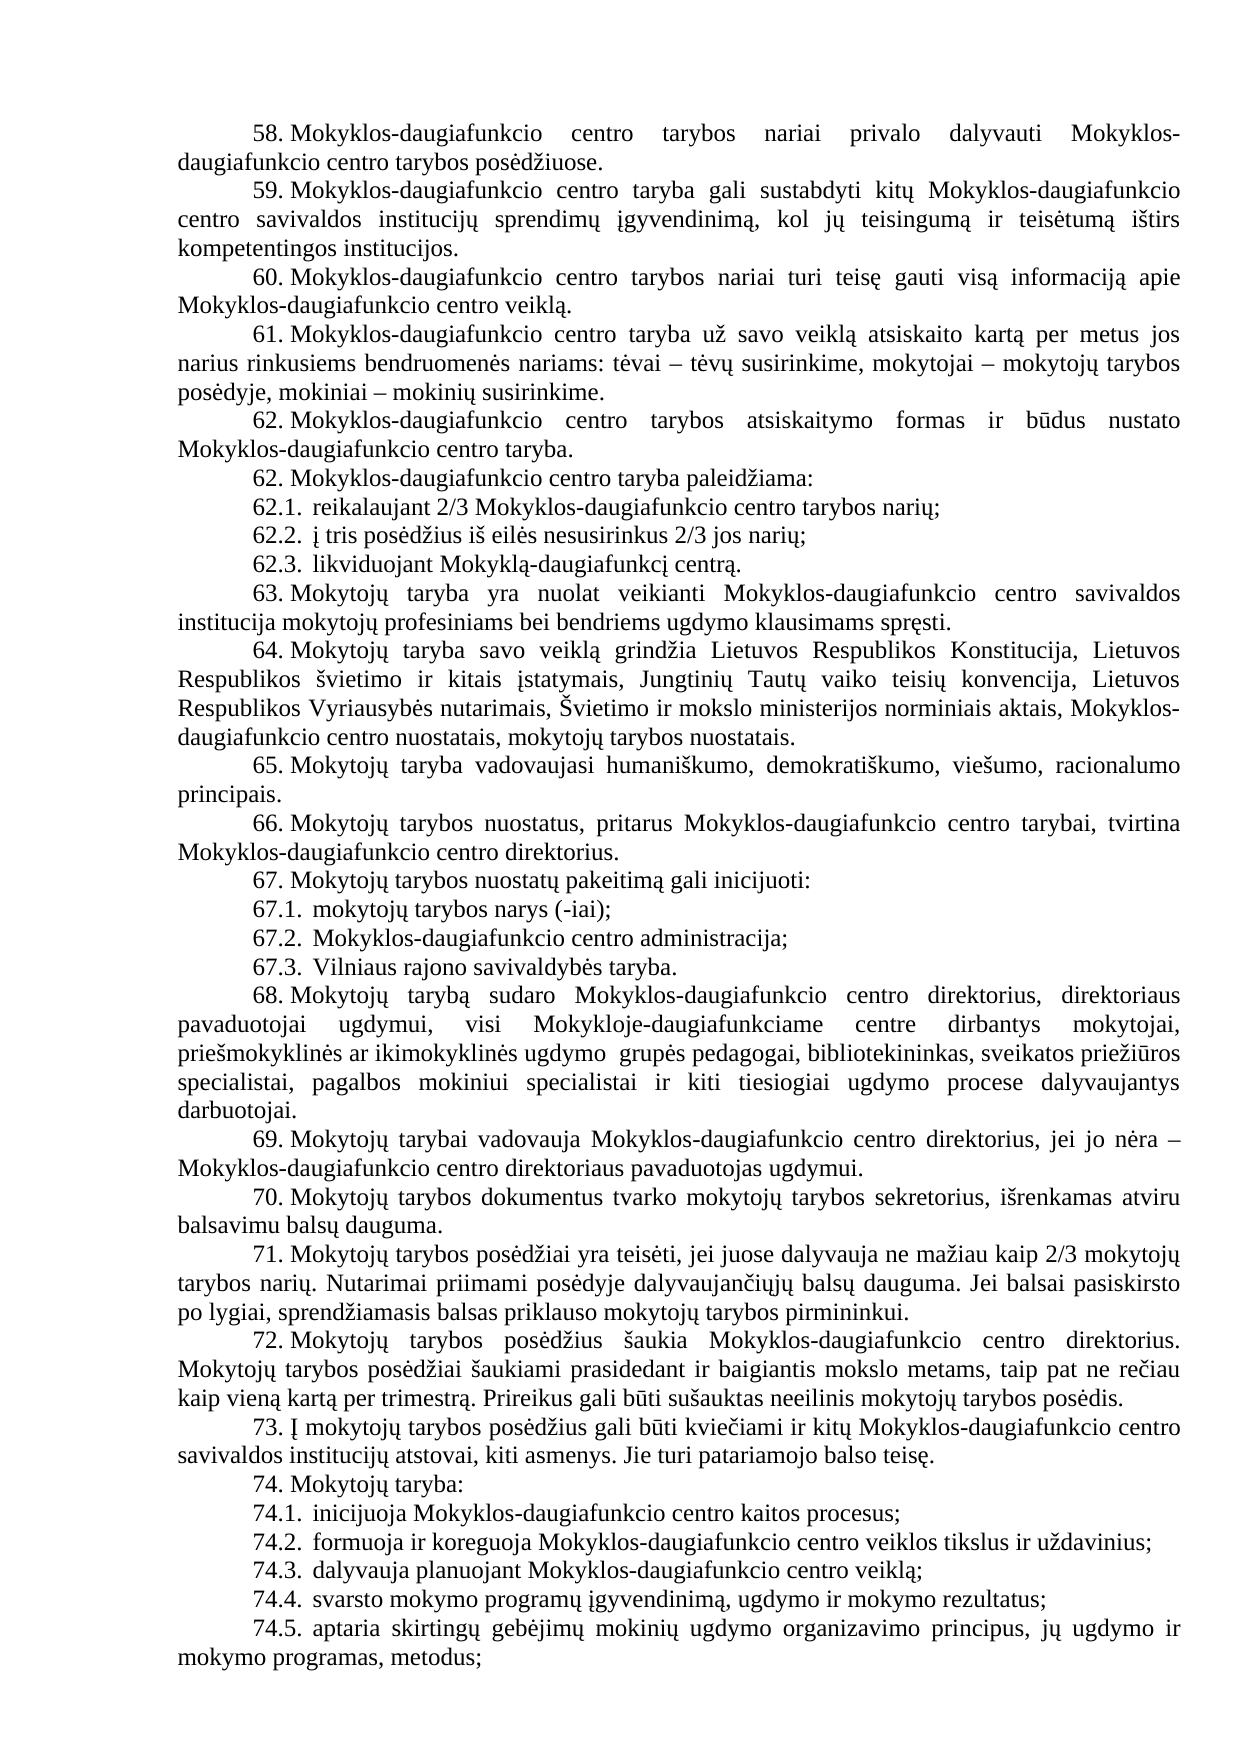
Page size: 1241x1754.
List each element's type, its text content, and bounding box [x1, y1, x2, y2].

text 66. Mokytojų tarybos nuostatus, pritarus Mokyklos-daugiafunkcio centro tarybai, tvirtina Mokyklos-daugiafunkcio centro direktorius. [177, 808, 1181, 866]
text 58. Mokyklos-daugiafunkcio centro tarybos nariai privalo dalyvauti Mokyklos-daugiafunkcio centro tarybos posėdžiuose. [177, 118, 1181, 176]
text 74.1. inicijuoja Mokyklos-daugiafunkcio centro kaitos procesus; [177, 1498, 1181, 1527]
text 65. Mokytojų taryba vadovaujasi humaniškumo, demokratiškumo, viešumo, racionalumo principais. [177, 751, 1181, 808]
text 67.1. mokytojų tarybos narys (-iai); [177, 894, 1181, 923]
text 62. Mokyklos-daugiafunkcio centro taryba paleidžiama: [177, 463, 1181, 492]
text 62.3. likviduojant Mokyklą-daugiafunkcį centrą. [177, 549, 1181, 578]
text 68. Mokytojų tarybą sudaro Mokyklos-daugiafunkcio centro direktorius, direktoriaus pavaduotojai ugdymui, visi Mokykloje-daugiafunkciame centre dirbantys mokytojai, priešmokyklinės ar ikimokyklinės ugdymo grupės pedagogai, bibliotekininkas, sveikatos priežiūros specialistai, pagalbos mokiniui specialistai ir kiti tiesiogiai ugdymo procese dalyvaujantys darbuotojai. [177, 981, 1181, 1124]
text 67.3. Vilniaus rajono savivaldybės taryba. [177, 952, 1181, 981]
text 62. Mokyklos-daugiafunkcio centro tarybos atsiskaitymo formas ir būdus nustato Mokyklos-daugiafunkcio centro taryba. [177, 406, 1181, 463]
text 63. Mokytojų taryba yra nuolat veikianti Mokyklos-daugiafunkcio centro savivaldos institucija mokytojų profesiniams bei bendriems ugdymo klausimams spręsti. [177, 578, 1181, 636]
text 74.4. svarsto mokymo programų įgyvendinimą, ugdymo ir mokymo rezultatus; [177, 1584, 1181, 1613]
text 60. Mokyklos-daugiafunkcio centro tarybos nariai turi teisę gauti visą informaciją apie Mokyklos-daugiafunkcio centro veiklą. [177, 262, 1181, 319]
text 73. Į mokytojų tarybos posėdžius gali būti kviečiami ir kitų Mokyklos-daugiafunkcio centro savivaldos institucijų atstovai, kiti asmenys. Jie turi patariamojo balso teisę. [177, 1412, 1181, 1469]
text 62.2. į tris posėdžius iš eilės nesusirinkus 2/3 jos narių; [177, 521, 1181, 549]
text 59. Mokyklos-daugiafunkcio centro taryba gali sustabdyti kitų Mokyklos-daugiafunkcio centro savivaldos institucijų sprendimų įgyvendinimą, kol jų teisingumą ir teisėtumą ištirs kompetentingos institucijos. [177, 176, 1181, 262]
text 71. Mokytojų tarybos posėdžiai yra teisėti, jei juose dalyvauja ne mažiau kaip 2/3 mokytojų tarybos narių. Nutarimai priimami posėdyje dalyvaujančiųjų balsų dauguma. Jei balsai pasiskirsto po lygiai, sprendžiamasis balsas priklauso mokytojų tarybos pirmininkui. [177, 1239, 1181, 1326]
text 69. Mokytojų tarybai vadovauja Mokyklos-daugiafunkcio centro direktorius, jei jo nėra – Mokyklos-daugiafunkcio centro direktoriaus pavaduotojas ugdymui. [177, 1124, 1181, 1182]
text 67.2. Mokyklos-daugiafunkcio centro administracija; [177, 923, 1181, 952]
text 62.1. reikalaujant 2/3 Mokyklos-daugiafunkcio centro tarybos narių; [177, 492, 1181, 521]
text 74. Mokytojų taryba: [177, 1469, 1181, 1498]
text 74.2. formuoja ir koreguoja Mokyklos-daugiafunkcio centro veiklos tikslus ir uždavinius; [177, 1527, 1181, 1556]
text 72. Mokytojų tarybos posėdžius šaukia Mokyklos-daugiafunkcio centro direktorius. Mokytojų tarybos posėdžiai šaukiami prasidedant ir baigiantis mokslo metams, taip pat ne rečiau kaip vieną kartą per trimestrą. Prireikus gali būti sušauktas neeilinis mokytojų tarybos posėdis. [177, 1326, 1181, 1412]
text 61. Mokyklos-daugiafunkcio centro taryba už savo veiklą atsiskaito kartą per metus jos narius rinkusiems bendruomenės nariams: tėvai – tėvų susirinkime, mokytojai – mokytojų tarybos posėdyje, mokiniai – mokinių susirinkime. [177, 319, 1181, 406]
text 67. Mokytojų tarybos nuostatų pakeitimą gali inicijuoti: [177, 866, 1181, 894]
text 74.3. dalyvauja planuojant Mokyklos-daugiafunkcio centro veiklą; [177, 1556, 1181, 1584]
text 70. Mokytojų tarybos dokumentus tvarko mokytojų tarybos sekretorius, išrenkamas atviru balsavimu balsų dauguma. [177, 1182, 1181, 1239]
text 64. Mokytojų taryba savo veiklą grindžia Lietuvos Respublikos Konstitucija, Lietuvos Respublikos švietimo ir kitais įstatymais, Jungtinių Tautų vaiko teisių konvencija, Lietuvos Respublikos Vyriausybės nutarimais, Švietimo ir mokslo ministerijos norminiais aktais, Mokyklos-daugiafunkcio centro nuostatais, mokytojų tarybos nuostatais. [177, 636, 1181, 751]
text 74.5. aptaria skirtingų gebėjimų mokinių ugdymo organizavimo principus, jų ugdymo ir mokymo programas, metodus; [177, 1613, 1181, 1671]
